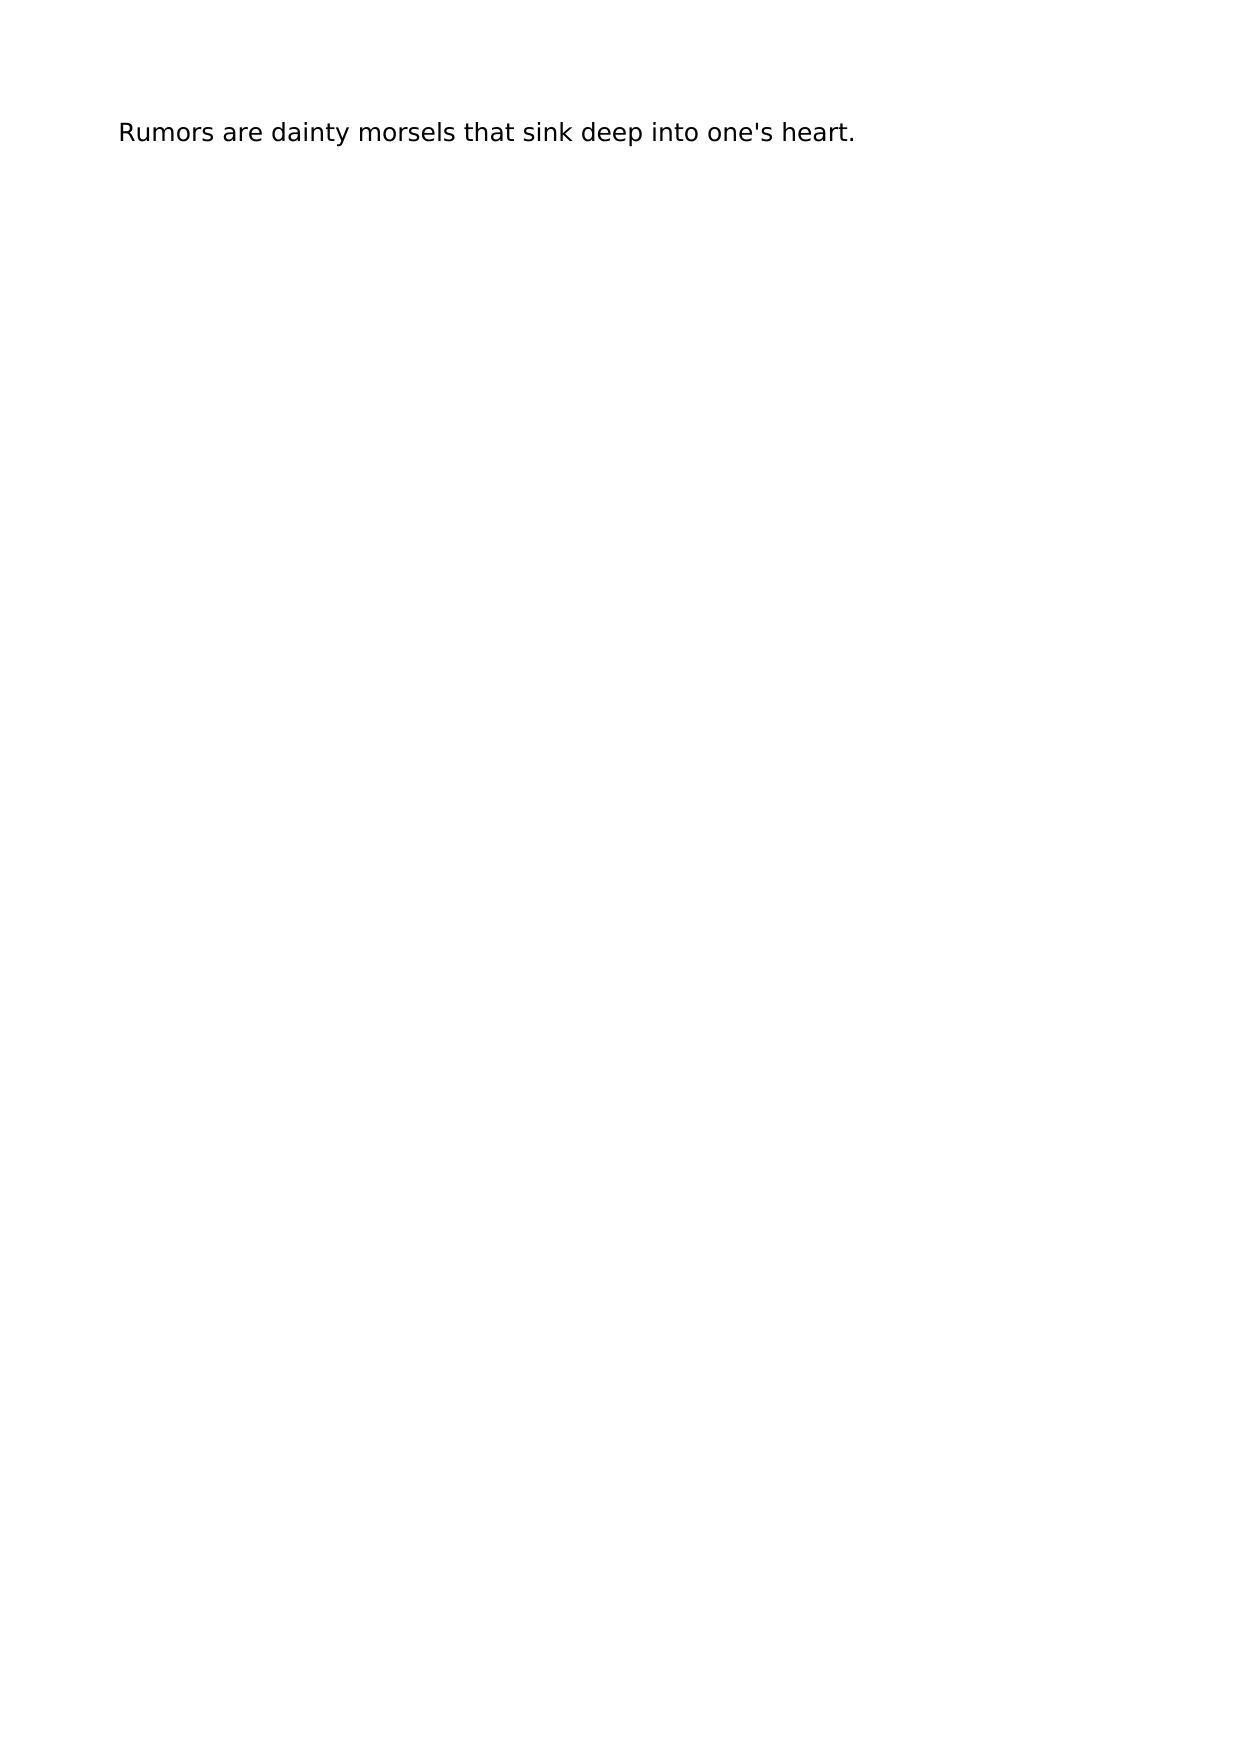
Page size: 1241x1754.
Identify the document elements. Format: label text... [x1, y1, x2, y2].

text Rumors are dainty morsels that sink deep into one's heart. [118, 118, 1122, 147]
